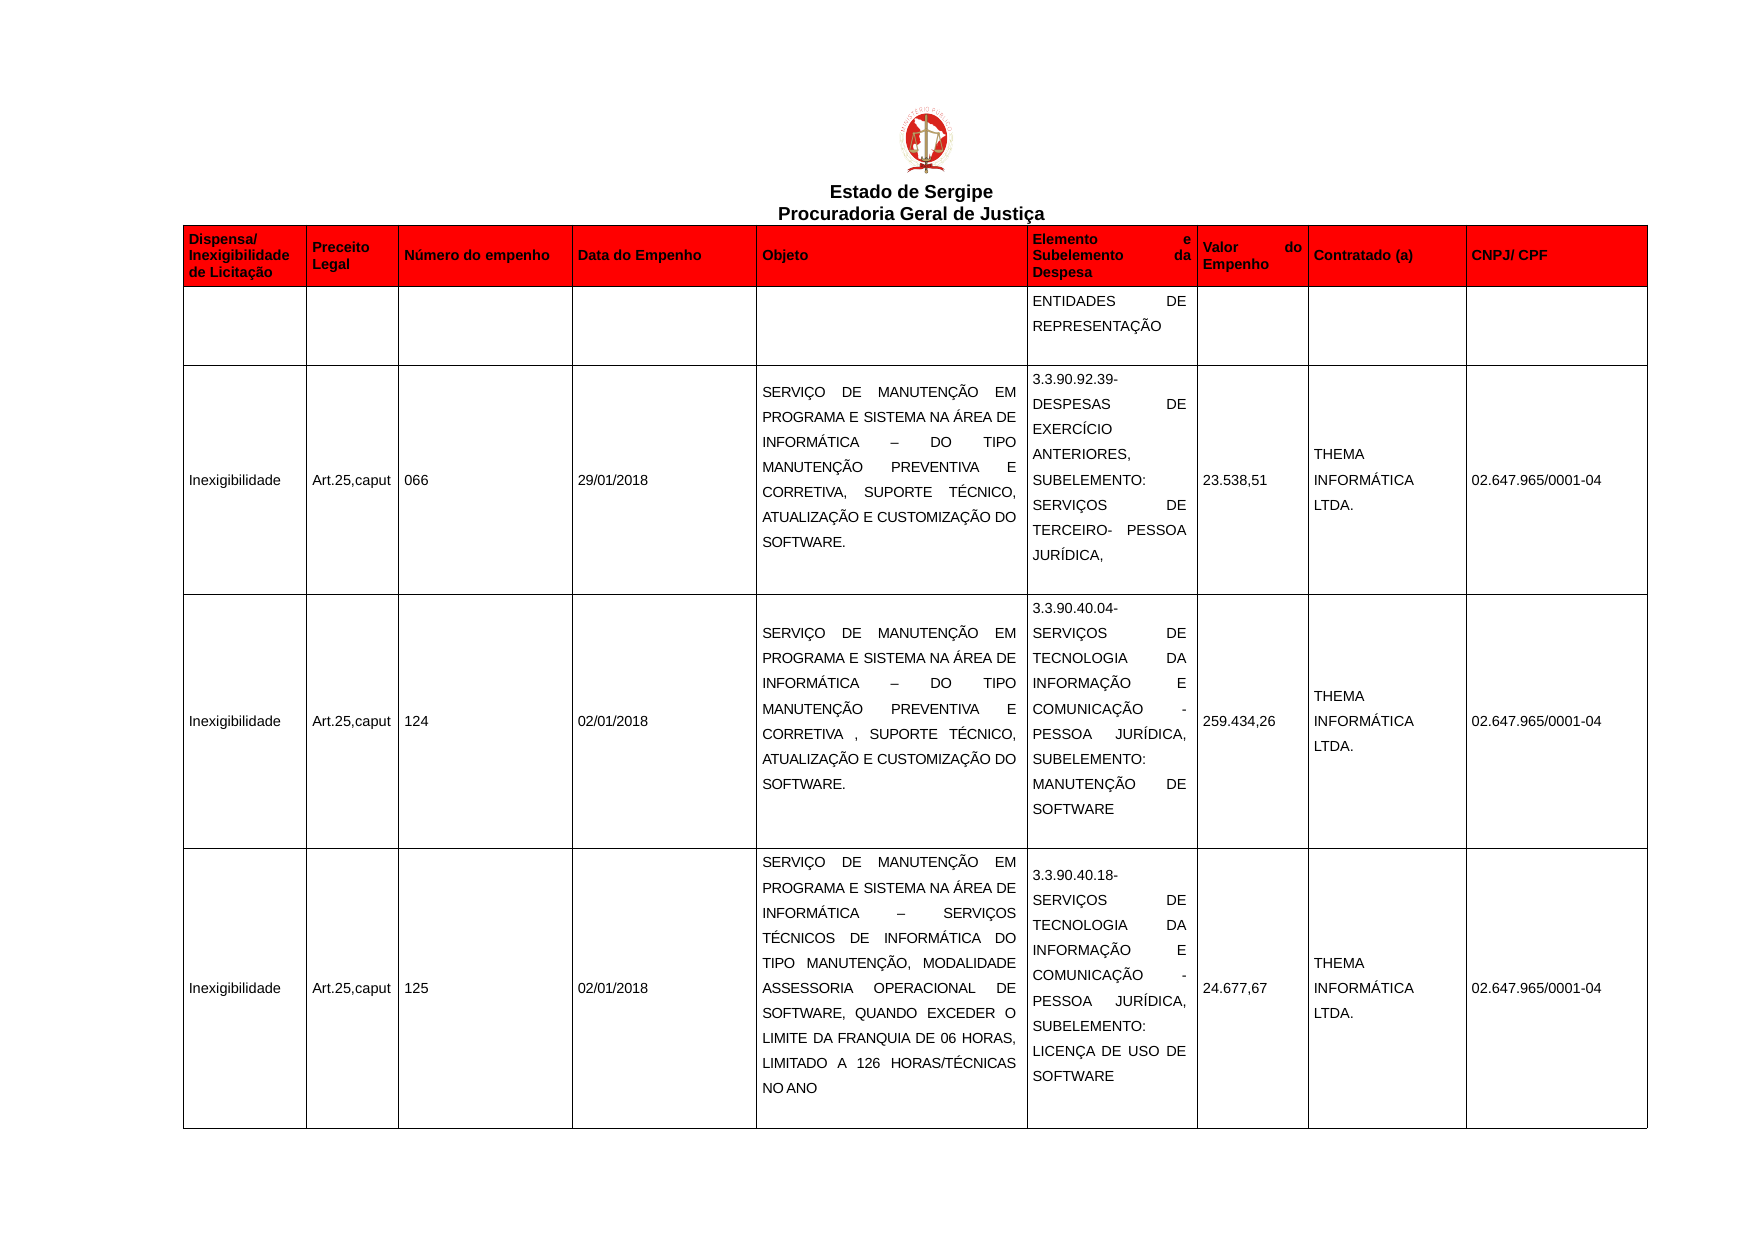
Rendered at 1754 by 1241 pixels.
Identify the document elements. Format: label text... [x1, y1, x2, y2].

table_header Valor do Empenho [1198, 226, 1308, 286]
table_header Data do Empenho [573, 226, 756, 286]
table_header Preceito Legal [307, 226, 398, 286]
table_cell Art.25,caput [307, 849, 398, 1128]
table_cell SERVIÇO DE MANUTENÇÃO EM PROGRAMA E SISTEMA NA ÁREA DE INFORMÁTICA – DO TIPO MANUTENÇÃO PREVENTIVA E CORRETIVA , SUPORTE TÉCNICO, ATUALIZAÇÃO E CUSTOMIZAÇÃO DO SOFTWARE. [757, 595, 1027, 848]
table_cell [757, 287, 1027, 365]
table_header Contratado (a) [1309, 226, 1466, 286]
table_cell THEMA INFORMÁTICA LTDA. [1309, 366, 1466, 594]
table_cell 066 [399, 366, 572, 594]
table_header Número do empenho [399, 226, 572, 286]
table_cell [307, 287, 398, 365]
table_cell THEMA INFORMÁTICA LTDA. [1309, 849, 1466, 1128]
table_cell 02.647.965/0001-04 [1467, 595, 1647, 848]
table_cell 29/01/2018 [573, 366, 756, 594]
table_cell 259.434,26 [1198, 595, 1308, 848]
table_cell Inexigibilidade [184, 595, 306, 848]
table_header Dispensa/Inexigibilidade de Licitação [184, 226, 306, 286]
table_cell [1309, 287, 1466, 365]
table_cell 02/01/2018 [573, 849, 756, 1128]
table_cell 3.3.90.92.39-DESPESAS DE EXERCÍCIO ANTERIORES, SUBELEMENTO: SERVIÇOS DE TERCEIRO- PESSOA JURÍDICA, [1028, 366, 1197, 594]
table_cell Art.25,caput [307, 366, 398, 594]
table_cell [1467, 287, 1647, 365]
table_cell SERVIÇO DE MANUTENÇÃO EM PROGRAMA E SISTEMA NA ÁREA DE INFORMÁTICA – SERVIÇOS TÉCNICOS DE INFORMÁTICA DO TIPO MANUTENÇÃO, MODALIDADE ASSESSORIA OPERACIONAL DE SOFTWARE, QUANDO EXCEDER O LIMITE DA FRANQUIA DE 06 HORAS, LIMITADO A 126 HORAS/TÉCNICAS NO ANO [757, 849, 1027, 1128]
table_cell Inexigibilidade [184, 366, 306, 594]
table_cell 124 [399, 595, 572, 848]
table_cell 02.647.965/0001-04 [1467, 366, 1647, 594]
table_cell [573, 287, 756, 365]
table_cell [399, 287, 572, 365]
table_cell 125 [399, 849, 572, 1128]
table_cell [184, 287, 306, 365]
table_cell 23.538,51 [1198, 366, 1308, 594]
table_header Elemento e Subelemento da Despesa [1028, 226, 1197, 286]
table_cell ENTIDADES DE REPRESENTAÇÃO [1028, 287, 1197, 365]
table_cell 24.677,67 [1198, 849, 1308, 1128]
table_cell THEMA INFORMÁTICA LTDA. [1309, 595, 1466, 848]
table_cell Inexigibilidade [184, 849, 306, 1128]
table_cell Art.25,caput [307, 595, 398, 848]
table_cell 02/01/2018 [573, 595, 756, 848]
table_cell [1198, 287, 1308, 365]
table_cell 02.647.965/0001-04 [1467, 849, 1647, 1128]
table_cell SERVIÇO DE MANUTENÇÃO EM PROGRAMA E SISTEMA NA ÁREA DE INFORMÁTICA – DO TIPO MANUTENÇÃO PREVENTIVA E CORRETIVA, SUPORTE TÉCNICO, ATUALIZAÇÃO E CUSTOMIZAÇÃO DO SOFTWARE. [757, 366, 1027, 594]
table_cell 3.3.90.40.04-SERVIÇOS DE TECNOLOGIA DA INFORMAÇÃO E COMUNICAÇÃO -PESSOA JURÍDICA, SUBELEMENTO: MANUTENÇÃO DE SOFTWARE [1028, 595, 1197, 848]
table_cell 3.3.90.40.18- SERVIÇOS DE TECNOLOGIA DA INFORMAÇÃO E COMUNICAÇÃO -PESSOA JURÍDICA, SUBELEMENTO: LICENÇA DE USO DE SOFTWARE [1028, 849, 1197, 1128]
table_header Objeto [757, 226, 1027, 286]
table_header CNPJ/ CPF [1467, 226, 1647, 286]
